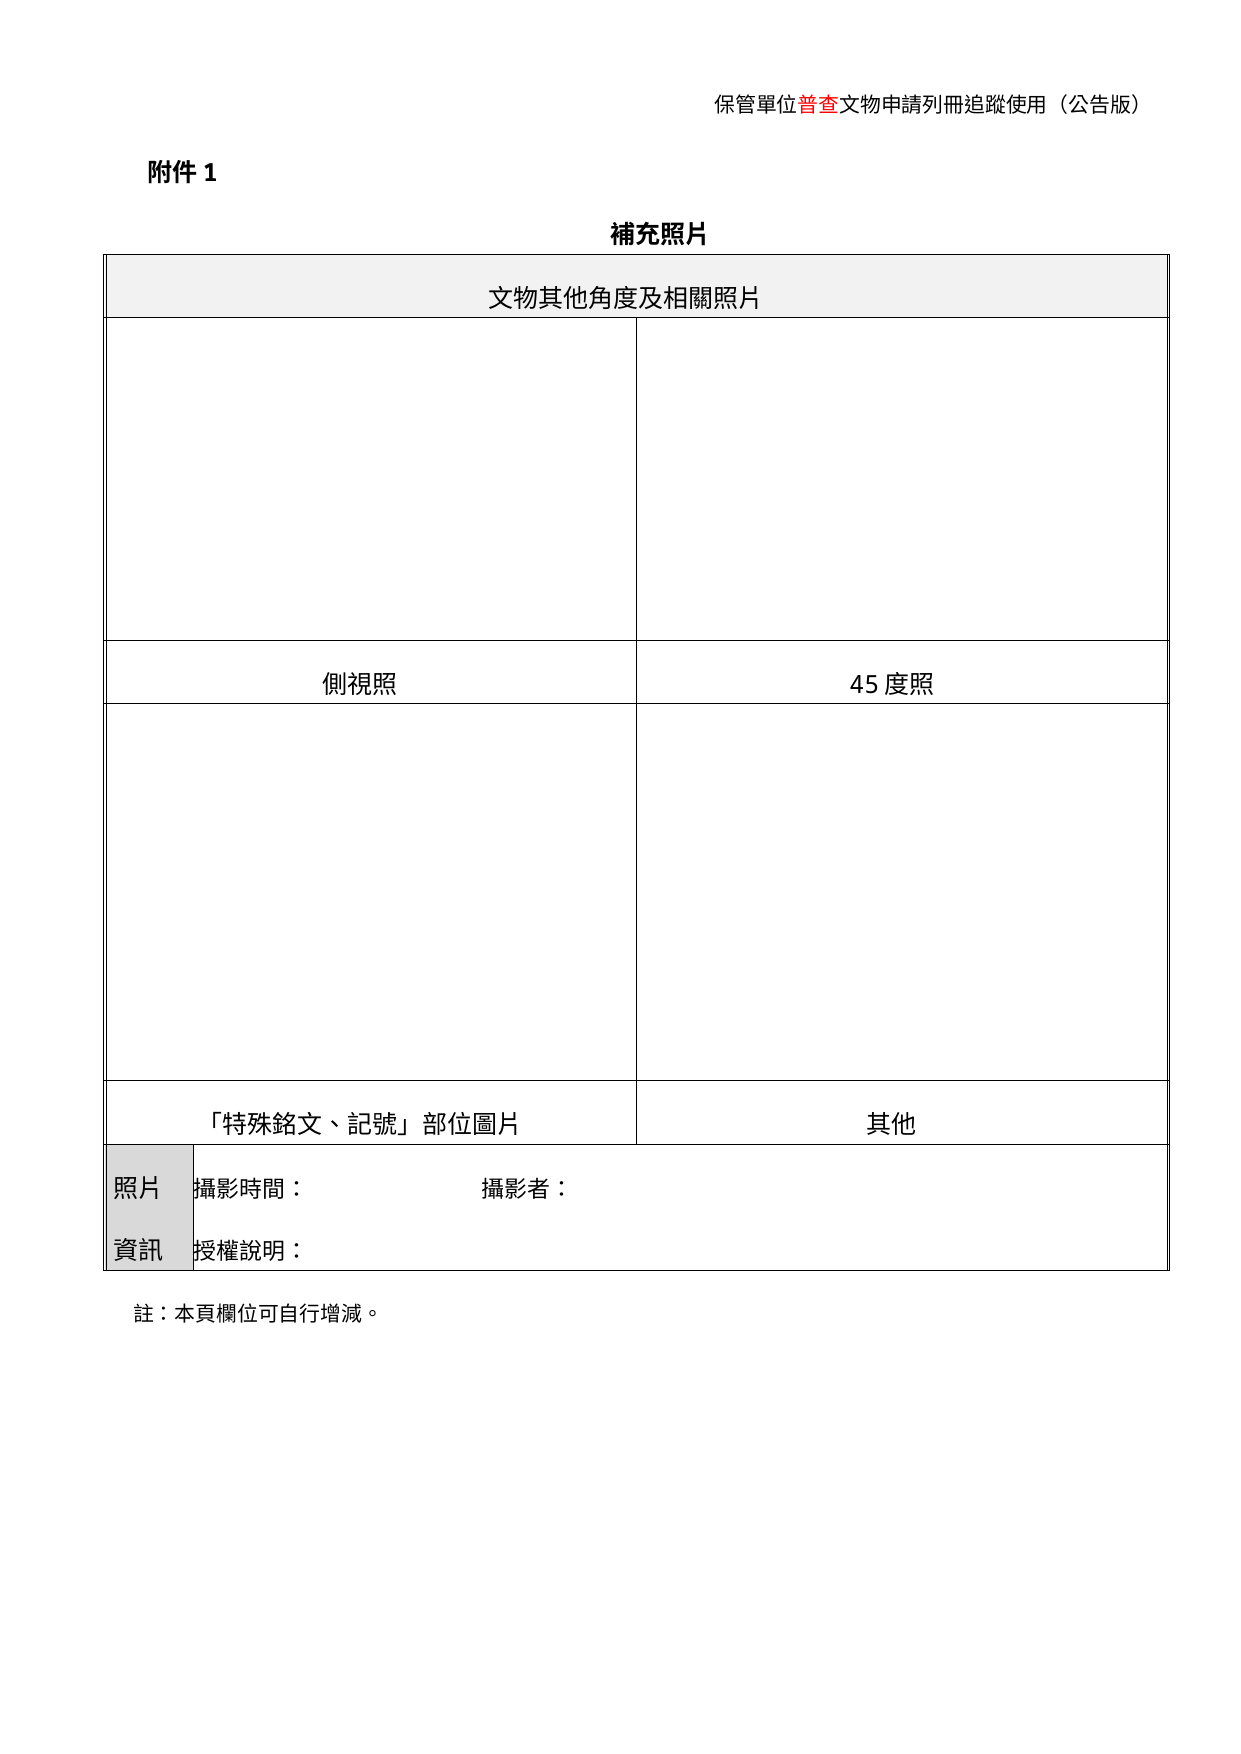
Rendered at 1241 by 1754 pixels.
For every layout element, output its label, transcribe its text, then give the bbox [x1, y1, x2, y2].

table_cell 側視照 [107, 641, 636, 703]
table_cell [637, 704, 1167, 1080]
table_header 文物其他角度及相關照片 [107, 255, 1167, 317]
table_cell [107, 318, 636, 639]
text 附件1 [148, 129, 1172, 191]
table_cell 「特殊銘文、記號」部位圖片 [107, 1081, 636, 1144]
text 補充照片 [148, 191, 1172, 254]
table_cell 照片資訊 [107, 1145, 193, 1270]
table_cell [637, 318, 1167, 639]
table_cell 攝影時間： 攝影者： 授權說明： [194, 1145, 1167, 1270]
table_cell 其他 [637, 1081, 1167, 1144]
table_cell [107, 704, 636, 1080]
table_cell 45度照 [637, 641, 1167, 703]
text 註：本頁欄位可自行增減。 [133, 1271, 1187, 1333]
